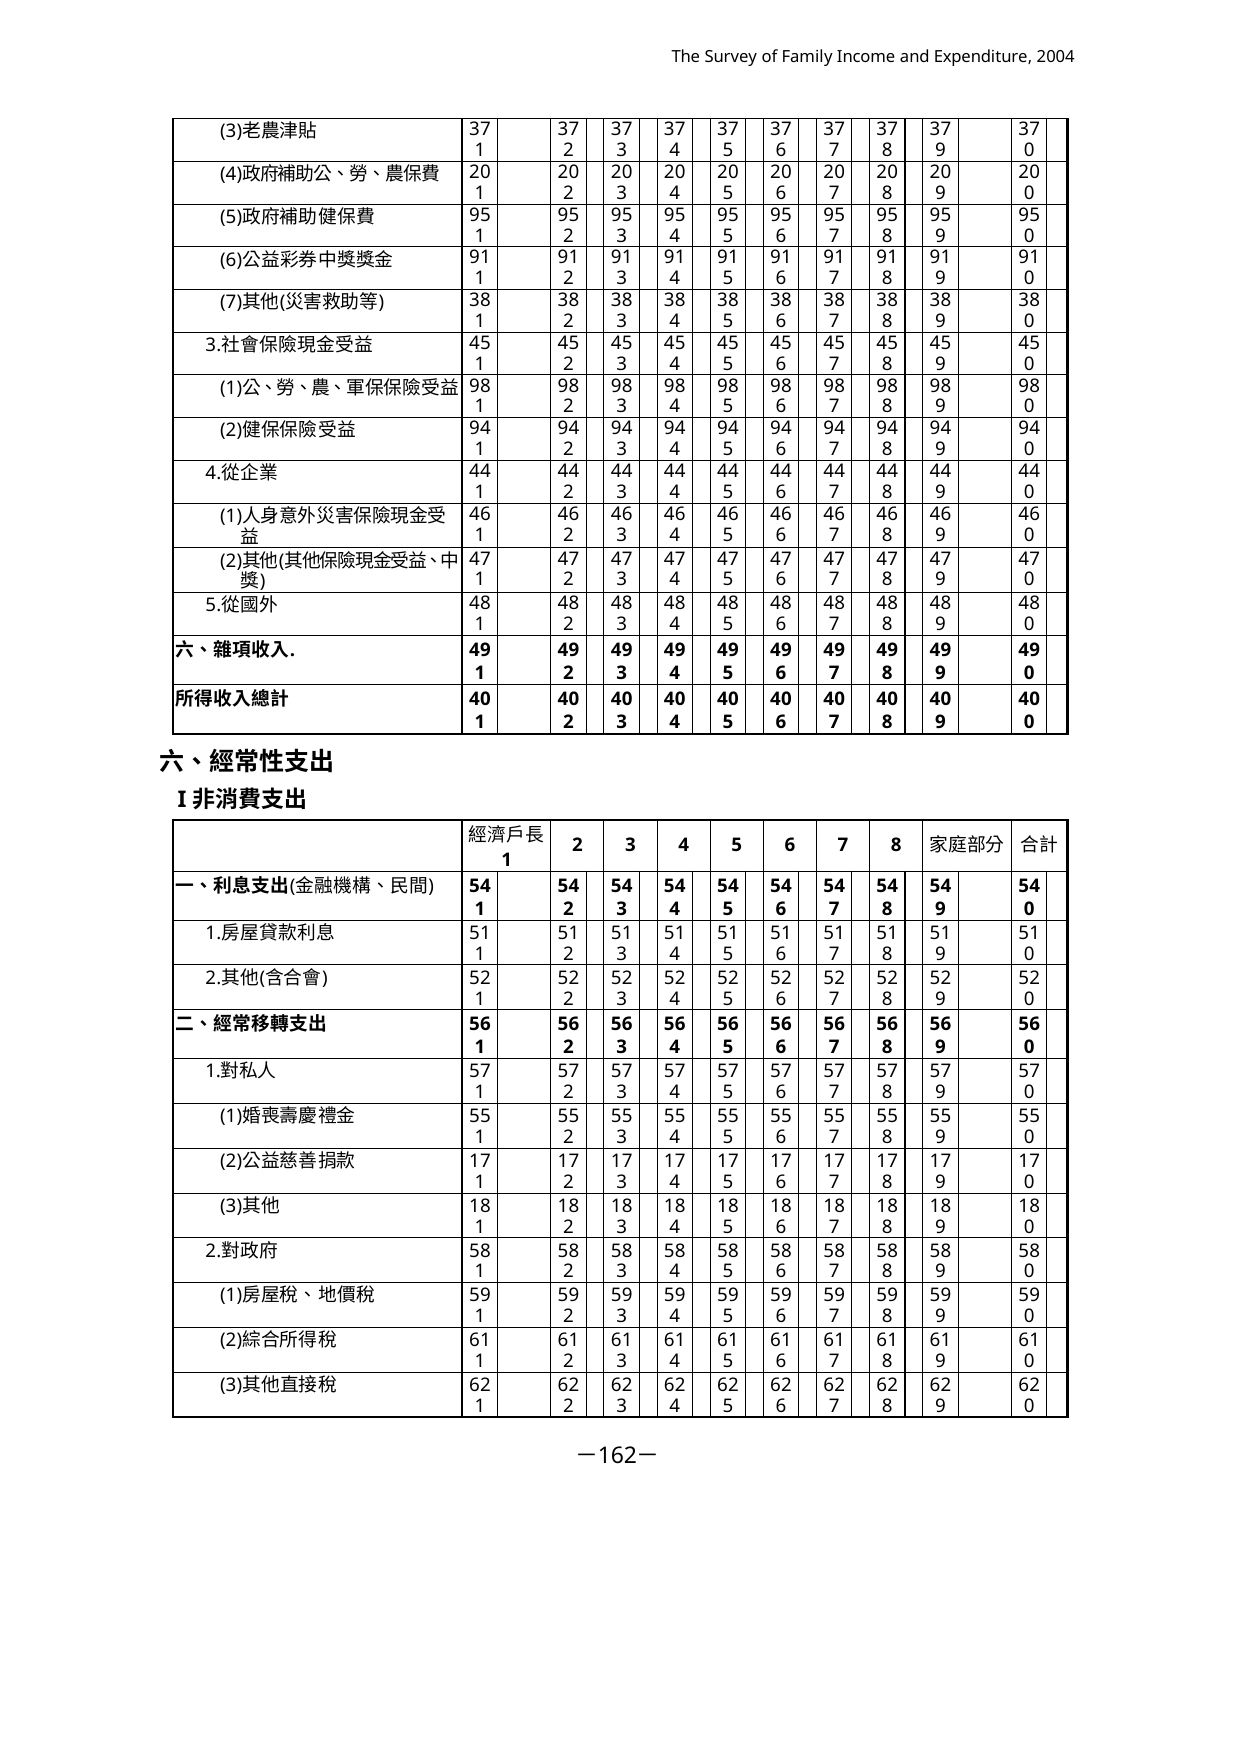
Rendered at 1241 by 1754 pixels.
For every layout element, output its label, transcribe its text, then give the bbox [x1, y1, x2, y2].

table_cell [852, 205, 869, 246]
table_cell [498, 1194, 550, 1237]
table_cell [640, 418, 657, 460]
table_cell 959 [923, 205, 958, 246]
table_cell 468 [870, 504, 904, 547]
table_cell [852, 1059, 869, 1103]
table_cell 625 [711, 1373, 745, 1416]
table_cell [498, 504, 550, 547]
table_cell [959, 461, 1011, 502]
table_cell [1047, 685, 1066, 733]
table_cell 557 [817, 1104, 851, 1148]
table_cell [959, 504, 1011, 547]
table_cell [799, 1059, 816, 1103]
table_cell 597 [817, 1283, 851, 1327]
table_cell 948 [870, 418, 904, 460]
table_cell 913 [604, 247, 639, 289]
table_cell 385 [711, 290, 745, 332]
table_cell [498, 921, 550, 964]
table_cell 454 [658, 333, 692, 374]
table_cell 189 [923, 1194, 958, 1237]
table_cell [693, 685, 710, 733]
table_cell [799, 593, 816, 635]
table_cell 1.對私人 [174, 1059, 461, 1103]
table_cell [693, 1328, 710, 1372]
table_cell 984 [658, 375, 692, 417]
table_cell 389 [923, 290, 958, 332]
table_cell [640, 921, 657, 964]
table_cell [906, 965, 922, 1009]
table_cell 204 [658, 162, 692, 203]
table_cell 556 [764, 1104, 798, 1148]
table_cell 205 [711, 162, 745, 203]
table_cell 440 [1012, 461, 1046, 502]
table_cell [799, 290, 816, 332]
table_cell (1)人身意外災害保險現金受益 [174, 504, 461, 547]
table_cell 586 [764, 1238, 798, 1282]
table_cell [587, 162, 603, 203]
table_cell 955 [711, 205, 745, 246]
table_cell (2)健保保險受益 [174, 418, 461, 460]
table_cell 465 [711, 504, 745, 547]
table_cell [852, 375, 869, 417]
table_cell [852, 921, 869, 964]
table_cell 371 [463, 119, 497, 161]
table_cell 373 [604, 119, 639, 161]
table_cell 567 [817, 1010, 851, 1058]
table_cell [906, 921, 922, 964]
table_cell 472 [551, 548, 586, 592]
table_cell 552 [551, 1104, 586, 1148]
table_cell [498, 1283, 550, 1327]
table_cell 988 [870, 375, 904, 417]
table_cell 480 [1012, 593, 1046, 635]
table_cell 453 [604, 333, 639, 374]
table_cell 572 [551, 1059, 586, 1103]
table_cell 六、雜項收入. [174, 636, 461, 684]
table_cell 989 [923, 375, 958, 417]
table_header 合計 [1012, 821, 1066, 871]
table_cell 459 [923, 333, 958, 374]
table_cell 203 [604, 162, 639, 203]
table_cell 610 [1012, 1328, 1046, 1372]
table_cell [498, 548, 550, 592]
table_cell 407 [817, 685, 851, 733]
table_cell [906, 504, 922, 547]
table_cell [746, 333, 763, 374]
table_cell [746, 1149, 763, 1192]
table_cell 619 [923, 1328, 958, 1372]
table_header 5 [711, 821, 763, 871]
table_cell 497 [817, 636, 851, 684]
table_cell 170 [1012, 1149, 1046, 1192]
table_cell [587, 1194, 603, 1237]
table_cell 474 [658, 548, 692, 592]
table_cell 563 [604, 1010, 639, 1058]
table_cell 915 [711, 247, 745, 289]
table_cell 184 [658, 1194, 692, 1237]
table_cell 494 [658, 636, 692, 684]
table_cell 402 [551, 685, 586, 733]
table_cell [906, 1194, 922, 1237]
table_cell [498, 593, 550, 635]
table_cell 372 [551, 119, 586, 161]
table_cell (2)綜合所得稅 [174, 1328, 461, 1372]
table_cell [1047, 504, 1066, 547]
table_cell [799, 333, 816, 374]
table_cell 940 [1012, 418, 1046, 460]
table_cell [906, 119, 922, 161]
table_cell 526 [764, 965, 798, 1009]
table_cell 524 [658, 965, 692, 1009]
table_cell 621 [463, 1373, 497, 1416]
table_cell 450 [1012, 333, 1046, 374]
table_cell [1047, 418, 1066, 460]
table_cell 562 [551, 1010, 586, 1058]
table_cell 943 [604, 418, 639, 460]
table_cell 528 [870, 965, 904, 1009]
table_cell [799, 461, 816, 502]
table_cell 945 [711, 418, 745, 460]
table_cell [746, 685, 763, 733]
table_cell (6)公益彩券中獎獎金 [174, 247, 461, 289]
table_cell 614 [658, 1328, 692, 1372]
table_cell [799, 1010, 816, 1058]
table_cell 956 [764, 205, 798, 246]
table_cell 200 [1012, 162, 1046, 203]
table_cell [640, 290, 657, 332]
table_cell 596 [764, 1283, 798, 1327]
table_cell 624 [658, 1373, 692, 1416]
table_cell [906, 1328, 922, 1372]
table_cell 188 [870, 1194, 904, 1237]
table_cell [587, 1328, 603, 1372]
table_cell [640, 1059, 657, 1103]
table_cell [640, 548, 657, 592]
table_cell [746, 290, 763, 332]
table_cell [799, 418, 816, 460]
table_cell 499 [923, 636, 958, 684]
table_cell 595 [711, 1283, 745, 1327]
table_header 6 [764, 821, 816, 871]
table_header 4 [658, 821, 710, 871]
table_cell 547 [817, 872, 851, 919]
table_cell [587, 290, 603, 332]
table_cell 483 [604, 593, 639, 635]
table_cell 477 [817, 548, 851, 592]
table_cell 443 [604, 461, 639, 502]
table_cell [906, 247, 922, 289]
table_cell 522 [551, 965, 586, 1009]
table_cell [959, 375, 1011, 417]
table_cell 616 [764, 1328, 798, 1372]
table_cell 559 [923, 1104, 958, 1148]
table_cell 488 [870, 593, 904, 635]
table_cell 613 [604, 1328, 639, 1372]
table_cell [498, 205, 550, 246]
table_cell 476 [764, 548, 798, 592]
table_cell 521 [463, 965, 497, 1009]
table_cell [1047, 119, 1066, 161]
table_cell 492 [551, 636, 586, 684]
table_cell 981 [463, 375, 497, 417]
table_cell [587, 1010, 603, 1058]
table_cell [746, 1010, 763, 1058]
table_cell [498, 333, 550, 374]
table_cell [693, 1010, 710, 1058]
table_cell 473 [604, 548, 639, 592]
table_cell [852, 1238, 869, 1282]
text I 非消費支出 [177, 781, 1075, 814]
table_cell 987 [817, 375, 851, 417]
table_cell [746, 1059, 763, 1103]
table_cell 618 [870, 1328, 904, 1372]
table_cell [746, 1194, 763, 1237]
table_cell [799, 685, 816, 733]
table_cell [640, 1238, 657, 1282]
text 六、經常性支出 [159, 741, 1075, 777]
table_cell [498, 461, 550, 502]
table_cell [906, 333, 922, 374]
table_cell 449 [923, 461, 958, 502]
table_cell 525 [711, 965, 745, 1009]
table_cell [640, 685, 657, 733]
table_cell [693, 1104, 710, 1148]
table_cell 377 [817, 119, 851, 161]
table_cell 592 [551, 1283, 586, 1327]
table_cell [640, 247, 657, 289]
table_cell 493 [604, 636, 639, 684]
table_cell [640, 461, 657, 502]
table_cell 588 [870, 1238, 904, 1282]
table_cell 946 [764, 418, 798, 460]
table_cell [693, 965, 710, 1009]
table_cell [852, 162, 869, 203]
table_cell 543 [604, 872, 639, 919]
table_cell [1047, 921, 1066, 964]
table_cell 172 [551, 1149, 586, 1192]
table_cell [693, 1373, 710, 1416]
table_cell [640, 504, 657, 547]
table_cell [498, 1059, 550, 1103]
table_cell 462 [551, 504, 586, 547]
table_cell (4)政府補助公、勞、農保費 [174, 162, 461, 203]
table_cell 527 [817, 965, 851, 1009]
table_cell [587, 418, 603, 460]
table_cell 576 [764, 1059, 798, 1103]
table_cell 517 [817, 921, 851, 964]
table_cell 622 [551, 1373, 586, 1416]
table_cell (1)房屋稅、地價稅 [174, 1283, 461, 1327]
table_cell 549 [923, 872, 958, 919]
table_cell [498, 1010, 550, 1058]
table_cell 626 [764, 1373, 798, 1416]
table_cell [1047, 1373, 1066, 1416]
table_cell 209 [923, 162, 958, 203]
table_cell [587, 548, 603, 592]
table_cell 445 [711, 461, 745, 502]
table_cell [587, 504, 603, 547]
table_cell [640, 965, 657, 1009]
table_cell [852, 461, 869, 502]
table_cell 380 [1012, 290, 1046, 332]
table_cell 571 [463, 1059, 497, 1103]
table_cell [959, 685, 1011, 733]
table_cell [906, 685, 922, 733]
table_cell 986 [764, 375, 798, 417]
table_cell [693, 1238, 710, 1282]
table_cell [746, 1283, 763, 1327]
table_cell 二、經常移轉支出 [174, 1010, 461, 1058]
table_cell 452 [551, 333, 586, 374]
table_cell 579 [923, 1059, 958, 1103]
table_cell 183 [604, 1194, 639, 1237]
table_cell [693, 548, 710, 592]
table_cell [746, 119, 763, 161]
table_cell [498, 162, 550, 203]
table_cell [1047, 593, 1066, 635]
table_cell [498, 872, 550, 919]
table_cell [906, 461, 922, 502]
table_cell 一、利息支出(金融機構、民間) [174, 872, 461, 919]
table_cell [498, 1373, 550, 1416]
table_cell 550 [1012, 1104, 1046, 1148]
table_cell [799, 1238, 816, 1282]
table_cell 388 [870, 290, 904, 332]
table_cell 951 [463, 205, 497, 246]
table_header 2 [551, 821, 603, 871]
table_cell 487 [817, 593, 851, 635]
table_cell 917 [817, 247, 851, 289]
table_header 3 [604, 821, 657, 871]
table_cell [587, 461, 603, 502]
table_cell 520 [1012, 965, 1046, 1009]
table_cell 463 [604, 504, 639, 547]
table_cell [587, 1373, 603, 1416]
table_cell [587, 1238, 603, 1282]
table_cell [498, 119, 550, 161]
table_cell 551 [463, 1104, 497, 1148]
table_cell [852, 418, 869, 460]
table_cell 954 [658, 205, 692, 246]
table_cell [693, 375, 710, 417]
table_cell [640, 1010, 657, 1058]
table_cell 540 [1012, 872, 1046, 919]
table_cell [906, 290, 922, 332]
table_cell 944 [658, 418, 692, 460]
table_cell [640, 1373, 657, 1416]
table_cell 985 [711, 375, 745, 417]
table_cell [906, 162, 922, 203]
table_cell [746, 1373, 763, 1416]
table_cell 585 [711, 1238, 745, 1282]
table_cell 466 [764, 504, 798, 547]
table_cell 458 [870, 333, 904, 374]
table_cell 207 [817, 162, 851, 203]
table_cell [959, 1010, 1011, 1058]
table_cell 448 [870, 461, 904, 502]
table_cell 401 [463, 685, 497, 733]
table_cell [799, 504, 816, 547]
table_cell 1.房屋貸款利息 [174, 921, 461, 964]
table_cell 546 [764, 872, 798, 919]
table_cell [852, 1283, 869, 1327]
table_cell 485 [711, 593, 745, 635]
table_cell 577 [817, 1059, 851, 1103]
table_cell [799, 921, 816, 964]
table_header 8 [870, 821, 922, 871]
table_cell [498, 1238, 550, 1282]
table_cell 617 [817, 1328, 851, 1372]
table_cell 384 [658, 290, 692, 332]
table_cell [640, 333, 657, 374]
table_cell [799, 636, 816, 684]
table_cell [959, 872, 1011, 919]
table_cell 591 [463, 1283, 497, 1327]
table_cell 175 [711, 1149, 745, 1192]
table_cell [799, 375, 816, 417]
table_cell [1047, 205, 1066, 246]
table_cell 523 [604, 965, 639, 1009]
table_cell [693, 1059, 710, 1103]
table_cell 490 [1012, 636, 1046, 684]
table_cell [959, 1373, 1011, 1416]
table_cell 378 [870, 119, 904, 161]
table_cell 495 [711, 636, 745, 684]
table_cell 575 [711, 1059, 745, 1103]
table_cell 176 [764, 1149, 798, 1192]
table_cell 177 [817, 1149, 851, 1192]
table_cell 404 [658, 685, 692, 733]
table_cell 178 [870, 1149, 904, 1192]
table_cell [1047, 1010, 1066, 1058]
table_cell [746, 461, 763, 502]
table_cell 628 [870, 1373, 904, 1416]
table_cell [959, 1149, 1011, 1192]
table_cell [852, 333, 869, 374]
table_cell 464 [658, 504, 692, 547]
table_cell 498 [870, 636, 904, 684]
table_cell 206 [764, 162, 798, 203]
table_cell [959, 1328, 1011, 1372]
table_cell 406 [764, 685, 798, 733]
table_cell 400 [1012, 685, 1046, 733]
table_cell [498, 375, 550, 417]
table_cell 623 [604, 1373, 639, 1416]
table_cell 554 [658, 1104, 692, 1148]
table_cell [1047, 162, 1066, 203]
table_cell 171 [463, 1149, 497, 1192]
table_cell [1047, 1283, 1066, 1327]
table_cell [799, 548, 816, 592]
table_cell [906, 418, 922, 460]
table_cell [640, 375, 657, 417]
table_cell 510 [1012, 921, 1046, 964]
table_cell [906, 375, 922, 417]
table_header 家庭部分 [923, 821, 1011, 871]
table_cell [906, 593, 922, 635]
table_cell 584 [658, 1238, 692, 1282]
table_cell [746, 504, 763, 547]
table_cell [587, 1104, 603, 1148]
table_cell 481 [463, 593, 497, 635]
table_cell 566 [764, 1010, 798, 1058]
table_cell [587, 872, 603, 919]
table_cell [852, 965, 869, 1009]
table_cell [693, 872, 710, 919]
table_cell [959, 247, 1011, 289]
table_cell [799, 1104, 816, 1148]
table_cell 482 [551, 593, 586, 635]
table_cell [746, 965, 763, 1009]
table_cell [746, 418, 763, 460]
table_cell [959, 1238, 1011, 1282]
table_cell 4.從企業 [174, 461, 461, 502]
table_cell [852, 1149, 869, 1192]
table_cell [746, 247, 763, 289]
table_cell 911 [463, 247, 497, 289]
table_cell 542 [551, 872, 586, 919]
table_cell 919 [923, 247, 958, 289]
table_cell 186 [764, 1194, 798, 1237]
table_cell 568 [870, 1010, 904, 1058]
table_cell 489 [923, 593, 958, 635]
table_cell [906, 1010, 922, 1058]
table_cell (3)老農津貼 [174, 119, 461, 161]
table_cell 496 [764, 636, 798, 684]
table_cell [587, 1149, 603, 1192]
table_cell [746, 593, 763, 635]
table_cell 629 [923, 1373, 958, 1416]
table_cell [693, 290, 710, 332]
table_cell 589 [923, 1238, 958, 1282]
table_cell (3)其他 [174, 1194, 461, 1237]
table_cell 942 [551, 418, 586, 460]
table_cell [498, 290, 550, 332]
table_cell [852, 119, 869, 161]
table_cell 208 [870, 162, 904, 203]
table_cell (2)其他(其他保險現金受益、中獎) [174, 548, 461, 592]
table_cell 518 [870, 921, 904, 964]
table_cell 953 [604, 205, 639, 246]
table_cell 2.對政府 [174, 1238, 461, 1282]
table_cell [852, 1194, 869, 1237]
table_cell 515 [711, 921, 745, 964]
table_cell [693, 418, 710, 460]
table_cell 957 [817, 205, 851, 246]
table_cell [693, 1283, 710, 1327]
table_cell 375 [711, 119, 745, 161]
table_cell [1047, 872, 1066, 919]
table_cell 469 [923, 504, 958, 547]
table_cell 379 [923, 119, 958, 161]
table_cell [959, 205, 1011, 246]
table_cell [746, 162, 763, 203]
table_cell 949 [923, 418, 958, 460]
table_cell [640, 1328, 657, 1372]
table_cell [906, 1373, 922, 1416]
table_cell 599 [923, 1283, 958, 1327]
table_cell [799, 247, 816, 289]
table_cell [906, 1283, 922, 1327]
table_cell [587, 1059, 603, 1103]
table_cell [1047, 333, 1066, 374]
table_cell 980 [1012, 375, 1046, 417]
table_cell (3)其他直接稅 [174, 1373, 461, 1416]
table_cell [640, 872, 657, 919]
table_cell 467 [817, 504, 851, 547]
table_cell [959, 418, 1011, 460]
table_cell 479 [923, 548, 958, 592]
table_cell [587, 119, 603, 161]
table_cell 403 [604, 685, 639, 733]
table_cell (2)公益慈善捐款 [174, 1149, 461, 1192]
table_cell 174 [658, 1149, 692, 1192]
table_cell [906, 548, 922, 592]
table_cell [498, 1328, 550, 1372]
table_cell [587, 247, 603, 289]
table_cell 578 [870, 1059, 904, 1103]
table_cell (1)公、勞、農、軍保保險受益 [174, 375, 461, 417]
table_cell 555 [711, 1104, 745, 1148]
table_cell [498, 685, 550, 733]
table_cell 446 [764, 461, 798, 502]
table_cell 381 [463, 290, 497, 332]
table_cell 486 [764, 593, 798, 635]
table_cell [852, 872, 869, 919]
table_cell 5.從國外 [174, 593, 461, 635]
table_cell 511 [463, 921, 497, 964]
table_cell [746, 872, 763, 919]
table_cell 594 [658, 1283, 692, 1327]
table_cell [959, 1104, 1011, 1148]
table_cell 560 [1012, 1010, 1046, 1058]
table_cell 405 [711, 685, 745, 733]
table_cell [906, 872, 922, 919]
table_cell 545 [711, 872, 745, 919]
table_cell 444 [658, 461, 692, 502]
table_cell 201 [463, 162, 497, 203]
table_cell 457 [817, 333, 851, 374]
table_cell [693, 504, 710, 547]
table_cell [746, 375, 763, 417]
table_cell [587, 636, 603, 684]
table_cell [746, 1104, 763, 1148]
table_cell 455 [711, 333, 745, 374]
table_cell 491 [463, 636, 497, 684]
table_cell [693, 119, 710, 161]
table_cell 548 [870, 872, 904, 919]
table_header [174, 821, 461, 871]
table_cell [906, 1149, 922, 1192]
table_cell [693, 461, 710, 502]
table_cell [852, 636, 869, 684]
table_cell [799, 119, 816, 161]
table_cell [799, 1194, 816, 1237]
table_cell 983 [604, 375, 639, 417]
table_cell 409 [923, 685, 958, 733]
table_cell 387 [817, 290, 851, 332]
table_cell [746, 636, 763, 684]
table_cell 471 [463, 548, 497, 592]
table_cell [852, 247, 869, 289]
table_cell 581 [463, 1238, 497, 1282]
table_cell [498, 247, 550, 289]
table_cell [959, 636, 1011, 684]
table_cell [959, 290, 1011, 332]
table_cell 3.社會保險現金受益 [174, 333, 461, 374]
table_cell [746, 548, 763, 592]
table_cell [746, 1238, 763, 1282]
table_cell 982 [551, 375, 586, 417]
table_header 7 [817, 821, 869, 871]
table_cell [640, 1149, 657, 1192]
table_cell 627 [817, 1373, 851, 1416]
table_cell [959, 1283, 1011, 1327]
table_cell 383 [604, 290, 639, 332]
table_cell [640, 636, 657, 684]
table_cell 370 [1012, 119, 1046, 161]
table_cell [959, 333, 1011, 374]
table_cell (5)政府補助健保費 [174, 205, 461, 246]
table_cell [852, 1373, 869, 1416]
table_cell [693, 921, 710, 964]
table_cell 187 [817, 1194, 851, 1237]
table_cell [959, 119, 1011, 161]
table_cell [852, 1104, 869, 1148]
table_cell 952 [551, 205, 586, 246]
table_cell (7)其他(災害救助等) [174, 290, 461, 332]
table_cell 583 [604, 1238, 639, 1282]
table_cell 182 [551, 1194, 586, 1237]
table_cell 512 [551, 921, 586, 964]
table_cell [587, 685, 603, 733]
table_cell 582 [551, 1238, 586, 1282]
table_cell 470 [1012, 548, 1046, 592]
table_cell [799, 965, 816, 1009]
table_cell 912 [551, 247, 586, 289]
table_cell 918 [870, 247, 904, 289]
table_cell [693, 247, 710, 289]
table_cell 947 [817, 418, 851, 460]
table_cell [587, 333, 603, 374]
table_cell [1047, 548, 1066, 592]
table_cell [587, 921, 603, 964]
table_cell 541 [463, 872, 497, 919]
table_cell [1047, 1104, 1066, 1148]
table_cell [906, 205, 922, 246]
table_cell 475 [711, 548, 745, 592]
table_cell [1047, 1328, 1066, 1372]
table_header 經濟戶長 1 [463, 821, 550, 871]
table_cell [498, 418, 550, 460]
table_cell 514 [658, 921, 692, 964]
table_cell 460 [1012, 504, 1046, 547]
table_cell 564 [658, 1010, 692, 1058]
table_cell [959, 965, 1011, 1009]
table_cell [852, 504, 869, 547]
table_cell [852, 593, 869, 635]
table_cell [640, 1104, 657, 1148]
table_cell 所得收入總計 [174, 685, 461, 733]
table_cell 587 [817, 1238, 851, 1282]
table_cell 558 [870, 1104, 904, 1148]
table_cell [959, 1059, 1011, 1103]
table_cell 590 [1012, 1283, 1046, 1327]
table_cell [498, 965, 550, 1009]
table_cell 513 [604, 921, 639, 964]
table_cell [1047, 965, 1066, 1009]
table_cell 451 [463, 333, 497, 374]
table_cell [1047, 375, 1066, 417]
table_cell [959, 548, 1011, 592]
table_cell 950 [1012, 205, 1046, 246]
table_cell 441 [463, 461, 497, 502]
table_cell [693, 593, 710, 635]
table_cell 386 [764, 290, 798, 332]
table_cell [693, 205, 710, 246]
table_cell 565 [711, 1010, 745, 1058]
table_cell [746, 921, 763, 964]
table_cell 958 [870, 205, 904, 246]
table_cell 615 [711, 1328, 745, 1372]
table_cell [799, 1373, 816, 1416]
table_cell [640, 593, 657, 635]
table_cell 593 [604, 1283, 639, 1327]
table_cell [640, 162, 657, 203]
table_cell 2.其他(含合會) [174, 965, 461, 1009]
table_cell [498, 636, 550, 684]
table_cell [959, 1194, 1011, 1237]
table_cell 376 [764, 119, 798, 161]
table_cell 408 [870, 685, 904, 733]
table_cell [852, 685, 869, 733]
table_cell 941 [463, 418, 497, 460]
table_cell [906, 1059, 922, 1103]
table_cell 179 [923, 1149, 958, 1192]
table_cell [1047, 290, 1066, 332]
table_cell [852, 548, 869, 592]
table_cell 442 [551, 461, 586, 502]
table_cell 461 [463, 504, 497, 547]
table_cell 569 [923, 1010, 958, 1058]
table_cell 185 [711, 1194, 745, 1237]
table_cell 910 [1012, 247, 1046, 289]
table_cell [1047, 247, 1066, 289]
table_cell [693, 333, 710, 374]
table_cell 447 [817, 461, 851, 502]
table_cell [959, 593, 1011, 635]
table_cell [640, 1283, 657, 1327]
table_cell 914 [658, 247, 692, 289]
table_cell [799, 1149, 816, 1192]
table_cell (1)婚喪壽慶禮金 [174, 1104, 461, 1148]
table_cell [587, 965, 603, 1009]
table_cell [852, 290, 869, 332]
table_cell 456 [764, 333, 798, 374]
table_cell [746, 1328, 763, 1372]
table_cell [498, 1104, 550, 1148]
table_cell 598 [870, 1283, 904, 1327]
table_cell 516 [764, 921, 798, 964]
table_cell [1047, 1238, 1066, 1282]
table_cell 570 [1012, 1059, 1046, 1103]
table_cell 180 [1012, 1194, 1046, 1237]
table_cell [1047, 461, 1066, 502]
table_cell [640, 205, 657, 246]
table_cell 573 [604, 1059, 639, 1103]
table_cell [799, 1328, 816, 1372]
table_cell [799, 162, 816, 203]
table_cell 519 [923, 921, 958, 964]
table_cell [693, 1194, 710, 1237]
table_cell 181 [463, 1194, 497, 1237]
table_cell [587, 1283, 603, 1327]
table_cell [1047, 636, 1066, 684]
table_cell [1047, 1194, 1066, 1237]
table_cell 553 [604, 1104, 639, 1148]
table_cell 374 [658, 119, 692, 161]
table_cell [852, 1328, 869, 1372]
table_cell 916 [764, 247, 798, 289]
table_cell 544 [658, 872, 692, 919]
table_cell [959, 921, 1011, 964]
table_cell [587, 593, 603, 635]
table_cell [1047, 1059, 1066, 1103]
table_cell [799, 205, 816, 246]
table_cell 529 [923, 965, 958, 1009]
table_cell 611 [463, 1328, 497, 1372]
table_cell 484 [658, 593, 692, 635]
table_cell 620 [1012, 1373, 1046, 1416]
table_cell [693, 162, 710, 203]
table_cell [640, 119, 657, 161]
table_cell [959, 162, 1011, 203]
table_cell [693, 636, 710, 684]
table_cell 202 [551, 162, 586, 203]
table_cell [852, 1010, 869, 1058]
table_cell 574 [658, 1059, 692, 1103]
table_cell [1047, 1149, 1066, 1192]
table_cell [746, 205, 763, 246]
table_cell 173 [604, 1149, 639, 1192]
table_cell [498, 1149, 550, 1192]
table_cell [587, 205, 603, 246]
table_cell 478 [870, 548, 904, 592]
table_cell [587, 375, 603, 417]
table_cell 561 [463, 1010, 497, 1058]
table_cell [906, 1104, 922, 1148]
table_cell [799, 872, 816, 919]
table_cell [693, 1149, 710, 1192]
table_cell [640, 1194, 657, 1237]
table_cell [906, 1238, 922, 1282]
table_cell 580 [1012, 1238, 1046, 1282]
table_cell [906, 636, 922, 684]
table_cell 382 [551, 290, 586, 332]
table_cell [799, 1283, 816, 1327]
table_cell 612 [551, 1328, 586, 1372]
